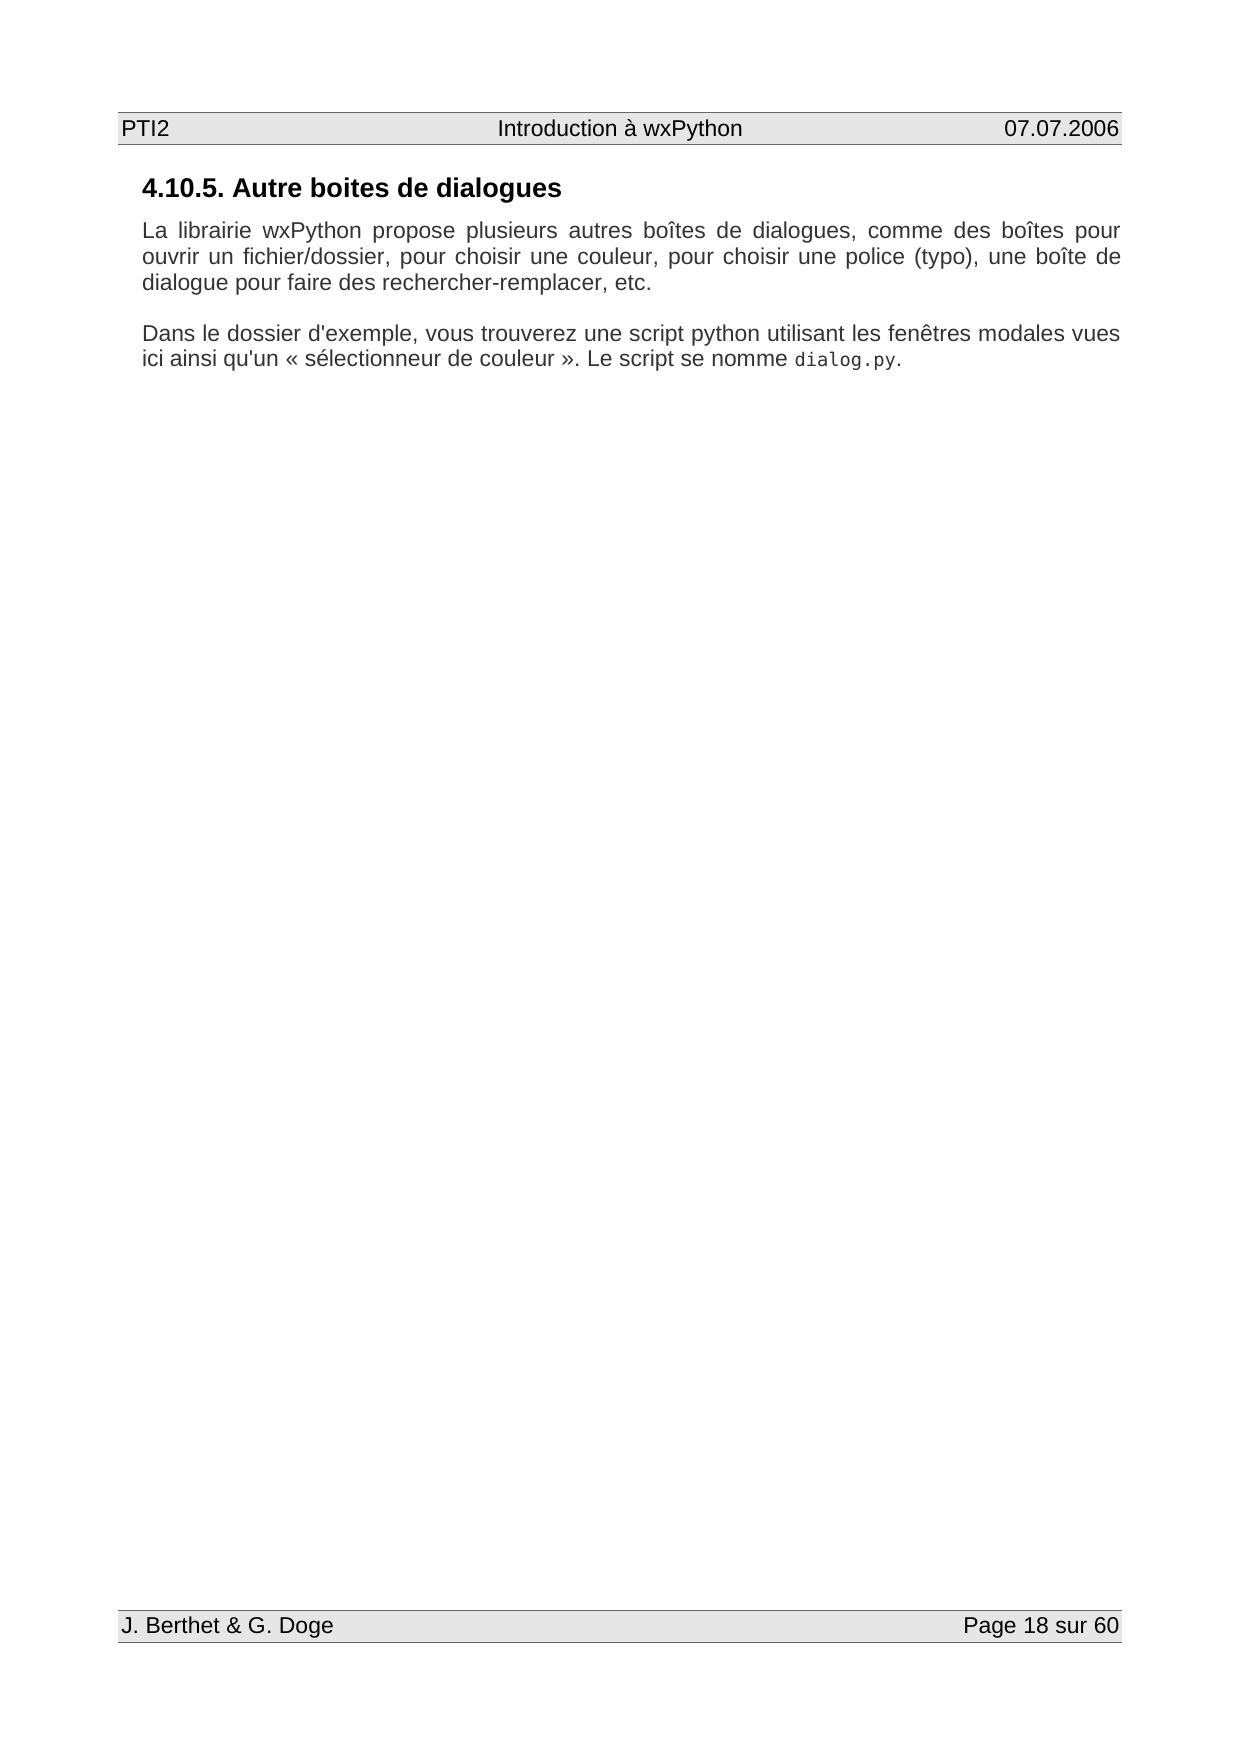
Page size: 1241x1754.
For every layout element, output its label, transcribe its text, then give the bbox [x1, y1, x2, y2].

text Dans le dossier d'exemple, vous trouverez une script python utilisant les fenêtres modales vues ici ainsi qu'un « sélectionneur de couleur ». Le script se nomme dialog.py. [142, 320, 1122, 371]
text La librairie wxPython propose plusieurs autres boîtes de dialogues, comme des boîtes pour ouvrir un fichier/dossier, pour choisir une couleur, pour choisir une police (typo), une boîte de dialogue pour faire des rechercher-remplacer, etc. [142, 218, 1122, 295]
subtitle Autre boites de dialogues [142, 173, 1122, 203]
